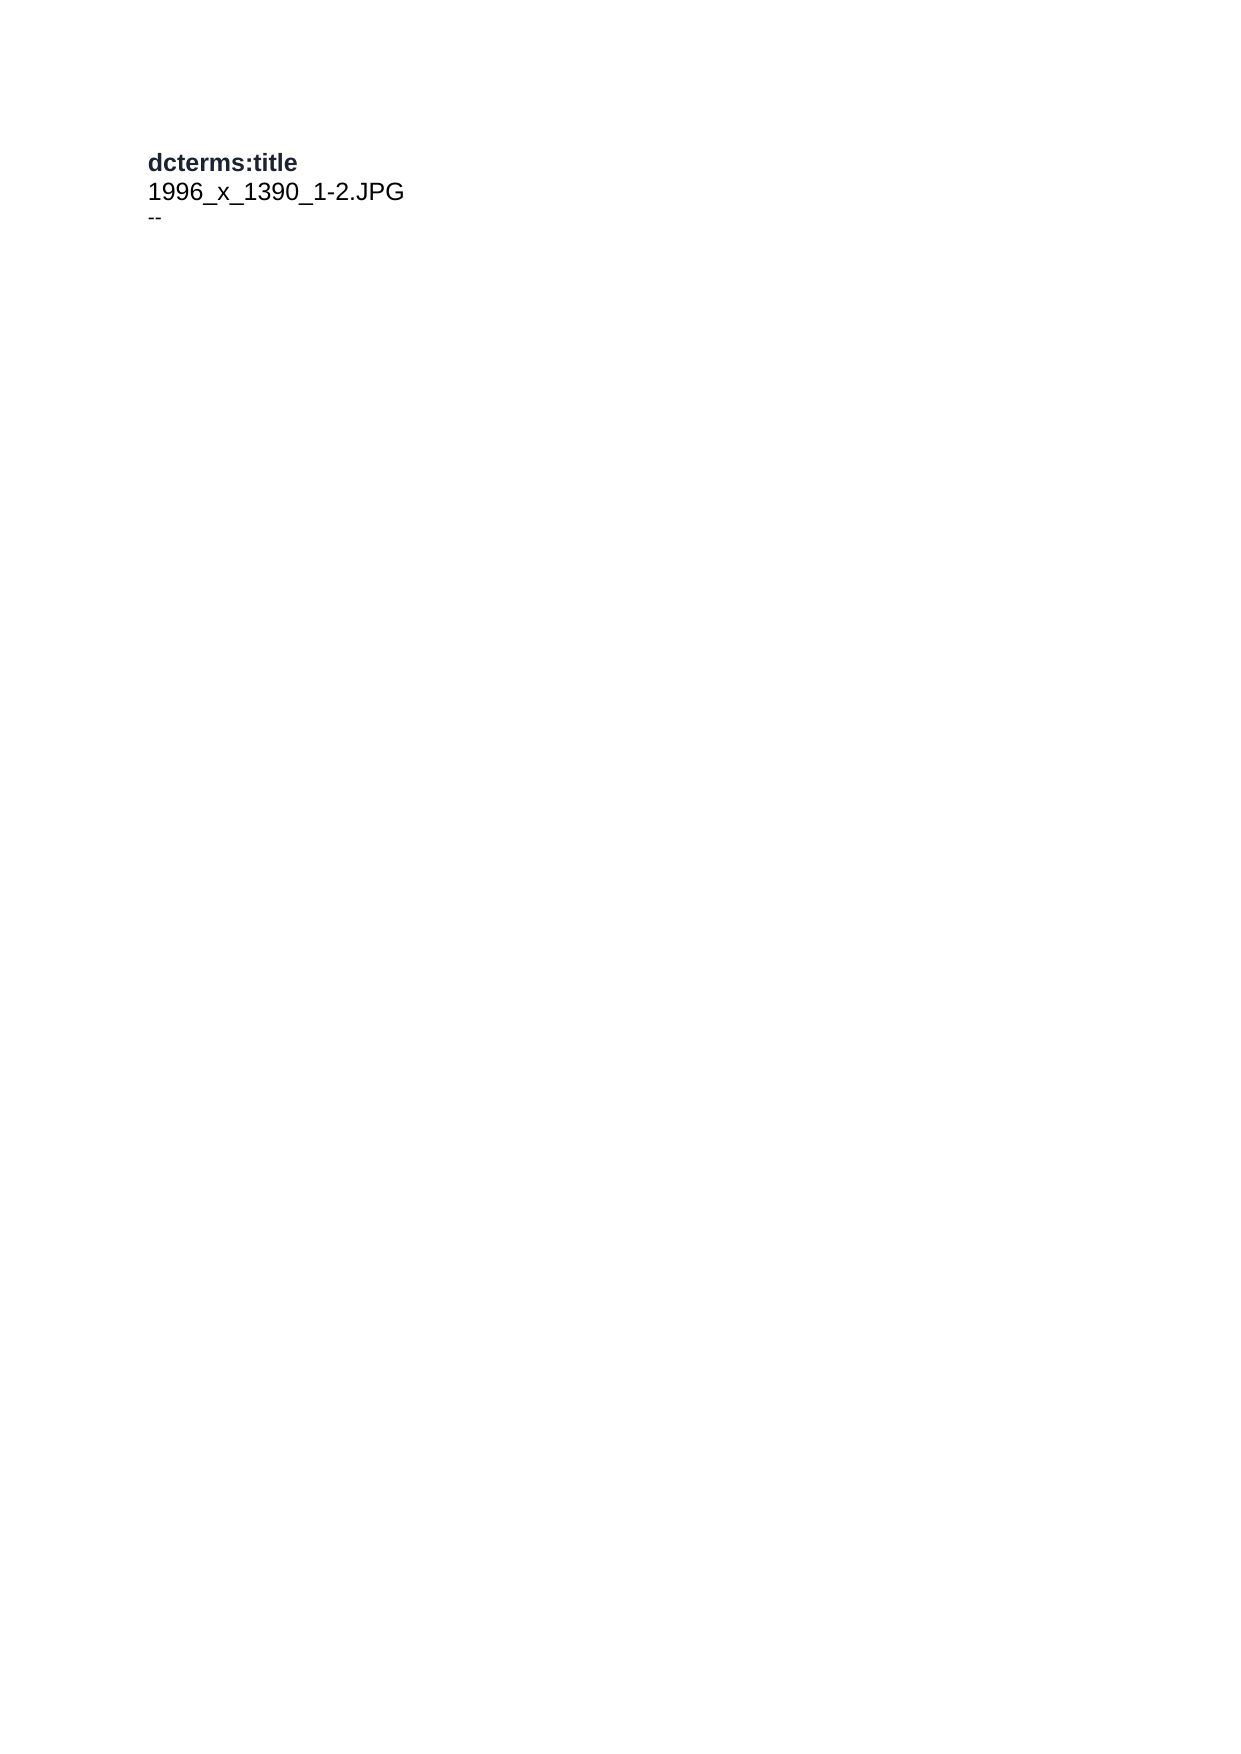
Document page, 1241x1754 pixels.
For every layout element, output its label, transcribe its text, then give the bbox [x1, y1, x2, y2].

text 1996_x_1390_1-2.JPG [148, 176, 1092, 205]
text dcterms:title [148, 148, 1092, 176]
text -- [148, 205, 1092, 229]
